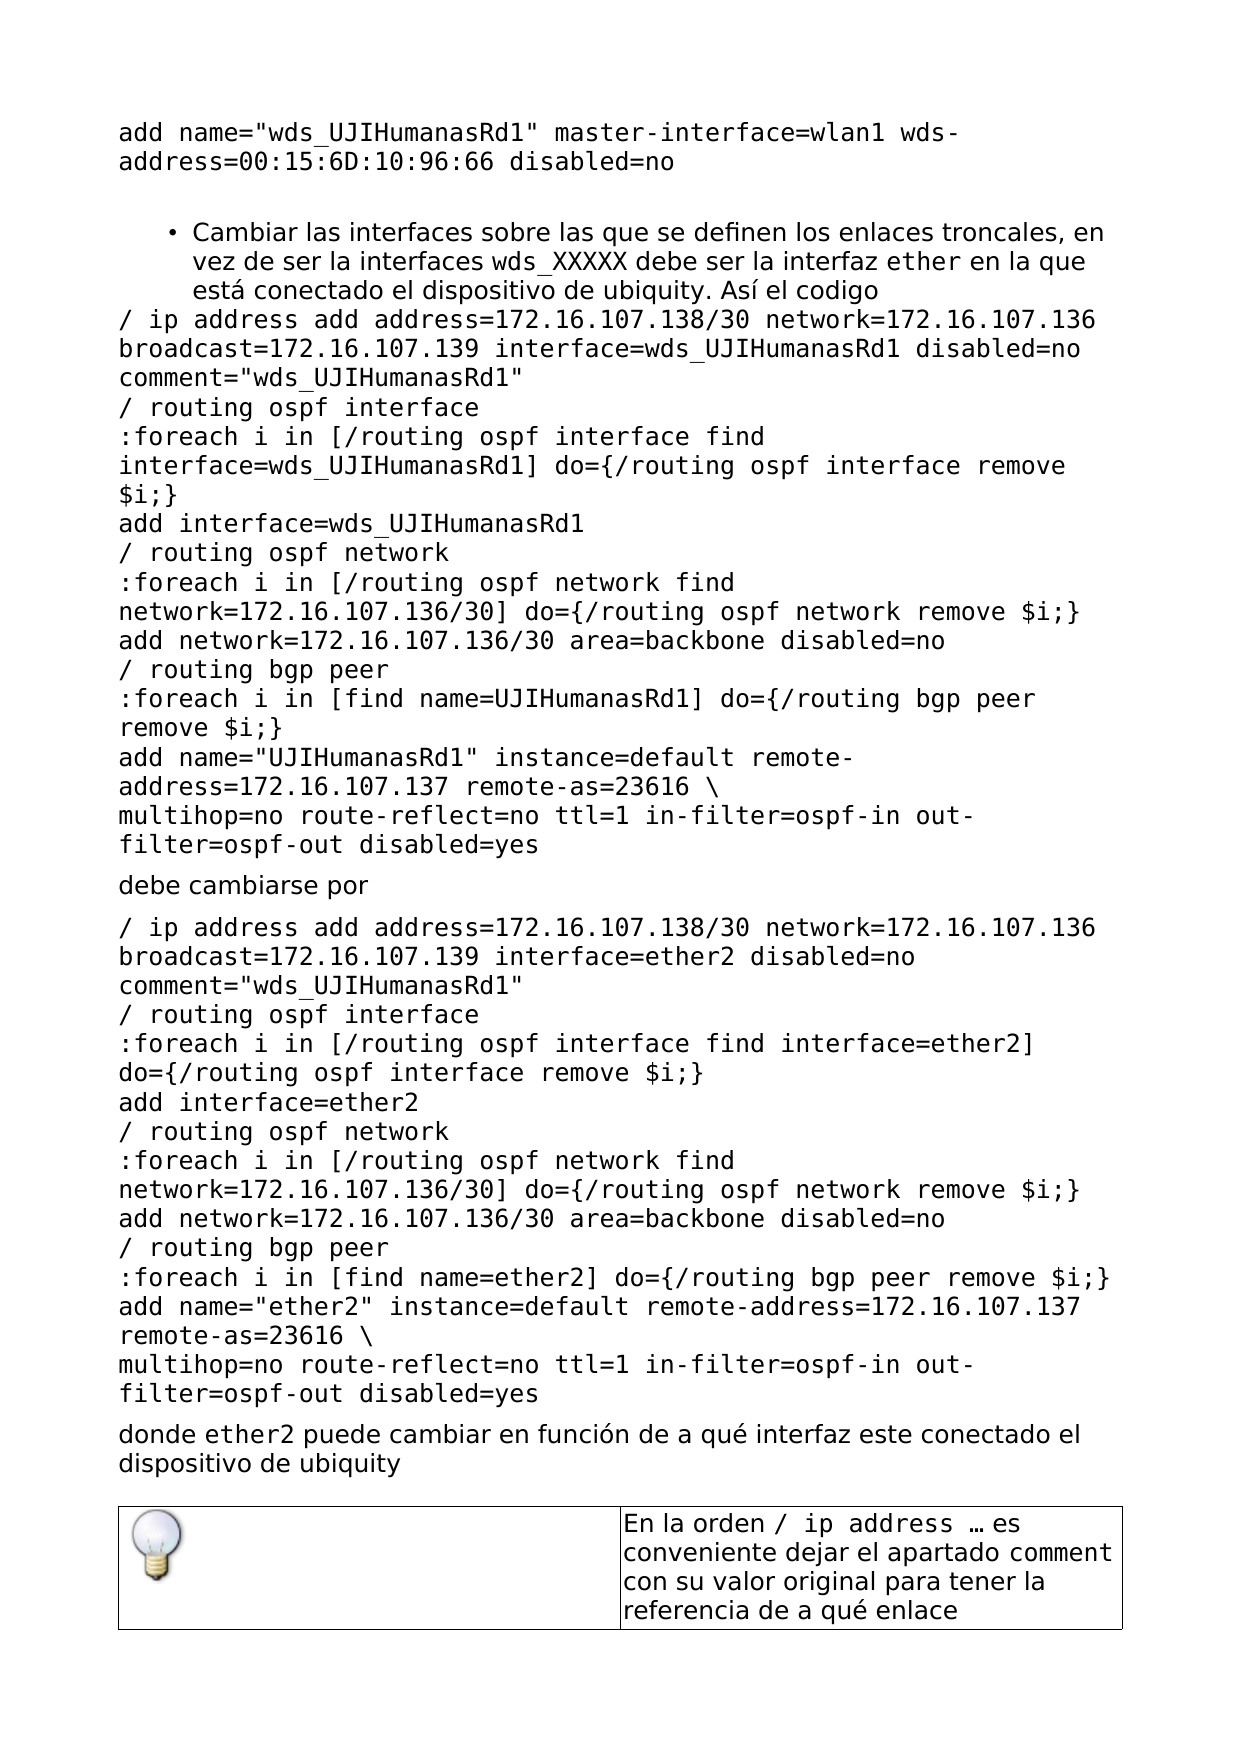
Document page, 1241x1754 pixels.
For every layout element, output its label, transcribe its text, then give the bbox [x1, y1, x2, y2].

text add name="wds_UJIHumanasRd1" master-interface=wlan1 wds-address=00:15:6D:10:96:66 disabled=no [118, 118, 1122, 176]
text / ip address add address=172.16.107.138/30 network=172.16.107.136 broadcast=172.16.107.139 interface=ether2 disabled=no comment="wds_UJIHumanasRd1" / routing ospf interface :foreach i in [/routing ospf interface find interface=ether2] do={/routing ospf interface remove $i;} add interface=ether2 / routing ospf network :foreach i in [/routing ospf network find network=172.16.107.136/30] do={/routing ospf network remove $i;} add network=172.16.107.136/30 area=backbone disabled=no / routing bgp peer :foreach i in [find name=ether2] do={/routing bgp peer remove $i;} add name="ether2" instance=default remote-address=172.16.107.137 remote-as=23616 \ multihop=no route-reflect=no ttl=1 in-filter=ospf-in out-filter=ospf-out disabled=yes [118, 913, 1122, 1409]
text / ip address add address=172.16.107.138/30 network=172.16.107.136 broadcast=172.16.107.139 interface=wds_UJIHumanasRd1 disabled=no comment="wds_UJIHumanasRd1" / routing ospf interface :foreach i in [/routing ospf interface find interface=wds_UJIHumanasRd1] do={/routing ospf interface remove $i;} add interface=wds_UJIHumanasRd1 / routing ospf network :foreach i in [/routing ospf network find network=172.16.107.136/30] do={/routing ospf network remove $i;} add network=172.16.107.136/30 area=backbone disabled=no / routing bgp peer :foreach i in [find name=UJIHumanasRd1] do={/routing bgp peer remove $i;} add name="UJIHumanasRd1" instance=default remote-address=172.16.107.137 remote-as=23616 \ multihop=no route-reflect=no ttl=1 in-filter=ospf-in out-filter=ospf-out disabled=yes [118, 305, 1122, 859]
text donde ether2 puede cambiar en función de a qué interfaz este conectado el dispositivo de ubiquity [118, 1420, 1122, 1479]
table_header [119, 1507, 620, 1629]
text debe cambiarse por [118, 871, 1122, 900]
list Cambiar las interfaces sobre las que se definen los enlaces troncales, en vez de ser la interfaces wds_XXXXX debe ser la interfaz ether en la que está conectado el dispositivo de ubiquity. Así el codigo [177, 218, 1122, 305]
table_header En la orden / ip address … es conveniente dejar el apartado comment con su valor original para tener la referencia de a qué enlace [621, 1507, 1122, 1629]
picture [121, 1509, 197, 1584]
